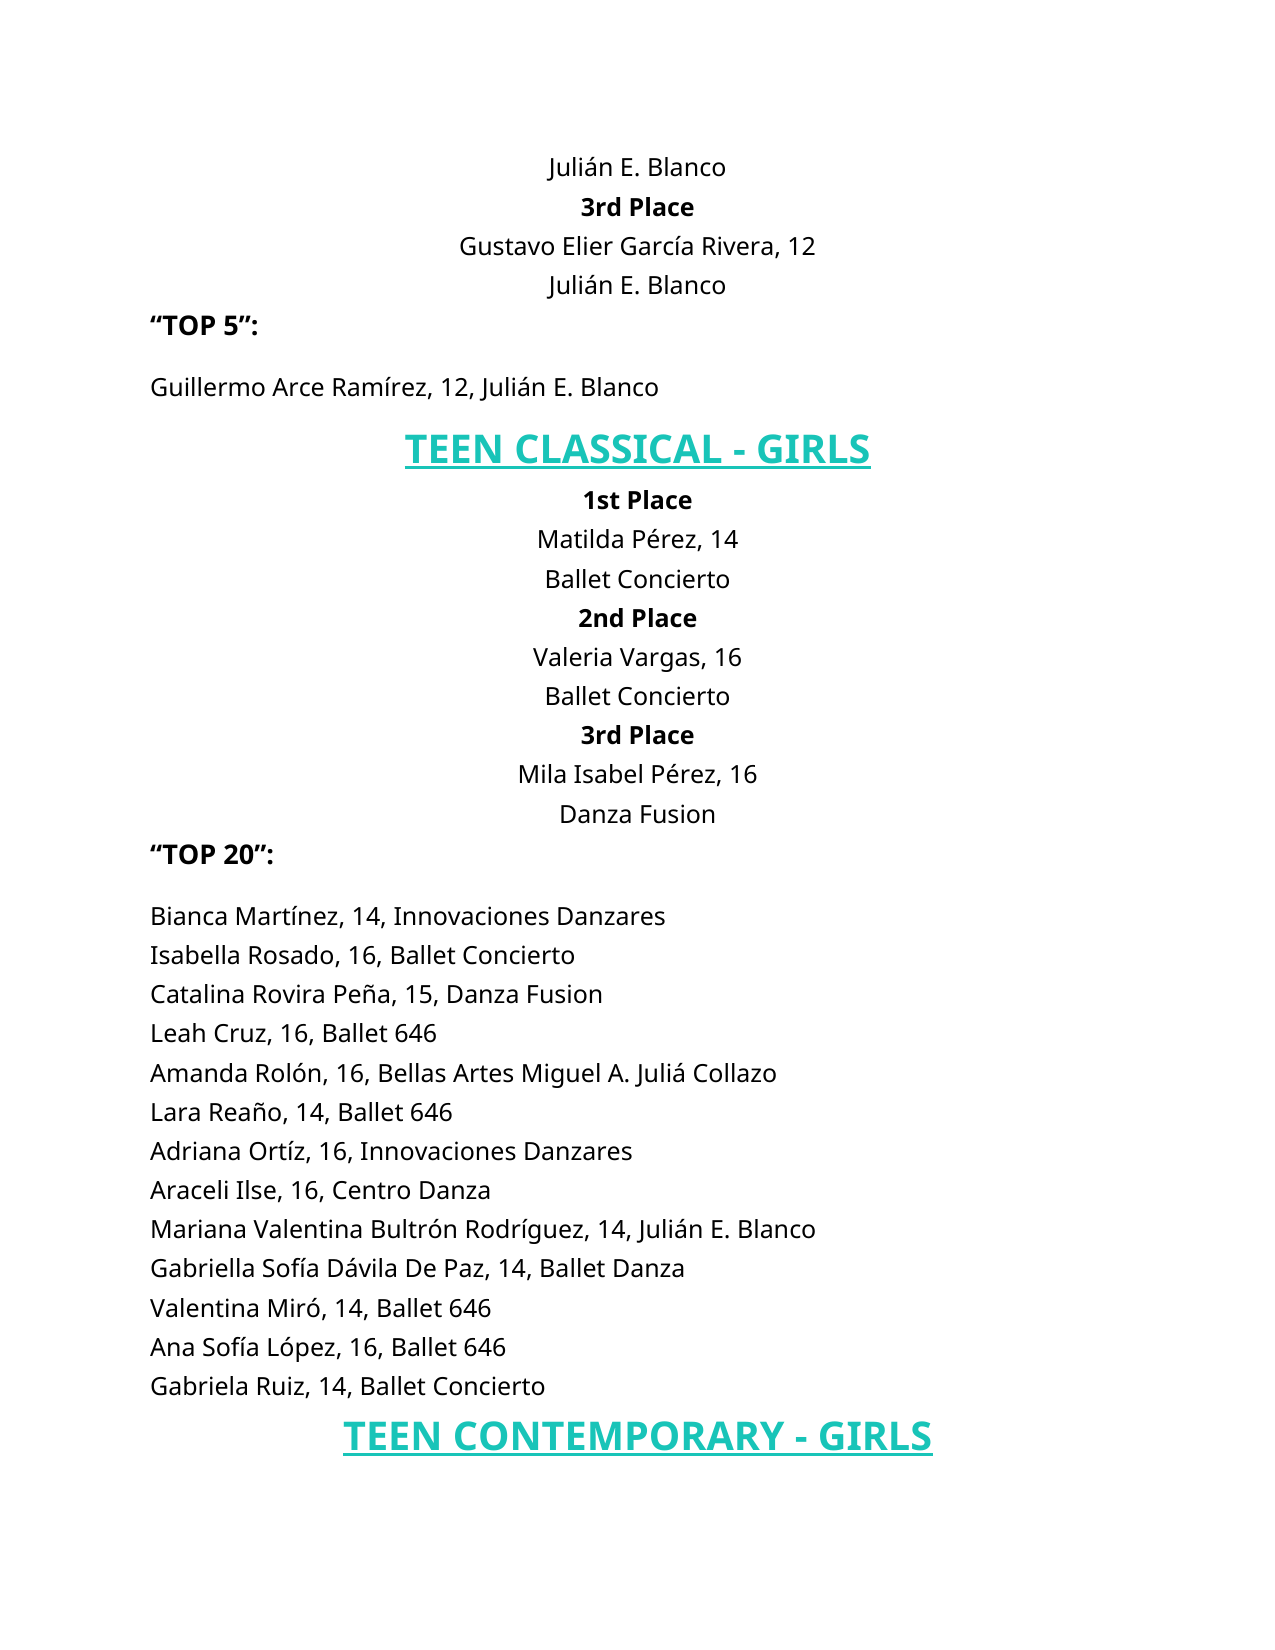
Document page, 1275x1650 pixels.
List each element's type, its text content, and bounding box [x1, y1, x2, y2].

text Lara Reaño, 14, Ballet 646 [150, 1094, 1125, 1128]
text Mila Isabel Pérez, 16 [150, 757, 1125, 791]
text Gabriella Sofía Dávila De Paz, 14, Ballet Danza [150, 1251, 1125, 1285]
text “TOP 5”: [150, 307, 1125, 343]
text Isabella Rosado, 16, Ballet Concierto [150, 938, 1125, 972]
text Mariana Valentina Bultrón Rodríguez, 14, Julián E. Blanco [150, 1212, 1125, 1246]
text 3rd Place [150, 189, 1125, 223]
text Amanda Rolón, 16, Bellas Artes Miguel A. Juliá Collazo [150, 1055, 1125, 1089]
text Gabriela Ruiz, 14, Ballet Concierto [150, 1369, 1125, 1403]
text Julián E. Blanco [150, 267, 1125, 302]
text Matilda Pérez, 14 [150, 522, 1125, 556]
text 3rd Place [150, 718, 1125, 752]
text Valeria Vargas, 16 [150, 639, 1125, 674]
text Adriana Ortíz, 16, Innovaciones Danzares [150, 1134, 1125, 1168]
text Araceli Ilse, 16, Centro Danza [150, 1173, 1125, 1207]
text TEEN CLASSICAL - GIRLS [150, 421, 1125, 475]
text 1st Place [150, 483, 1125, 517]
text Ballet Concierto [150, 561, 1125, 595]
text Catalina Rovira Peña, 15, Danza Fusion [150, 977, 1125, 1011]
text TEEN CONTEMPORARY - GIRLS [150, 1408, 1125, 1462]
text Guillermo Arce Ramírez, 12, Julián E. Blanco [150, 370, 1125, 404]
text 2nd Place [150, 600, 1125, 634]
text Danza Fusion [150, 796, 1125, 830]
text Gustavo Elier García Rivera, 12 [150, 228, 1125, 262]
text Ana Sofía López, 16, Ballet 646 [150, 1329, 1125, 1363]
text Ballet Concierto [150, 679, 1125, 713]
text Bianca Martínez, 14, Innovaciones Danzares [150, 899, 1125, 933]
text Leah Cruz, 16, Ballet 646 [150, 1016, 1125, 1050]
text Julián E. Blanco [150, 150, 1125, 184]
text Valentina Miró, 14, Ballet 646 [150, 1290, 1125, 1324]
text “TOP 20”: [150, 835, 1125, 872]
